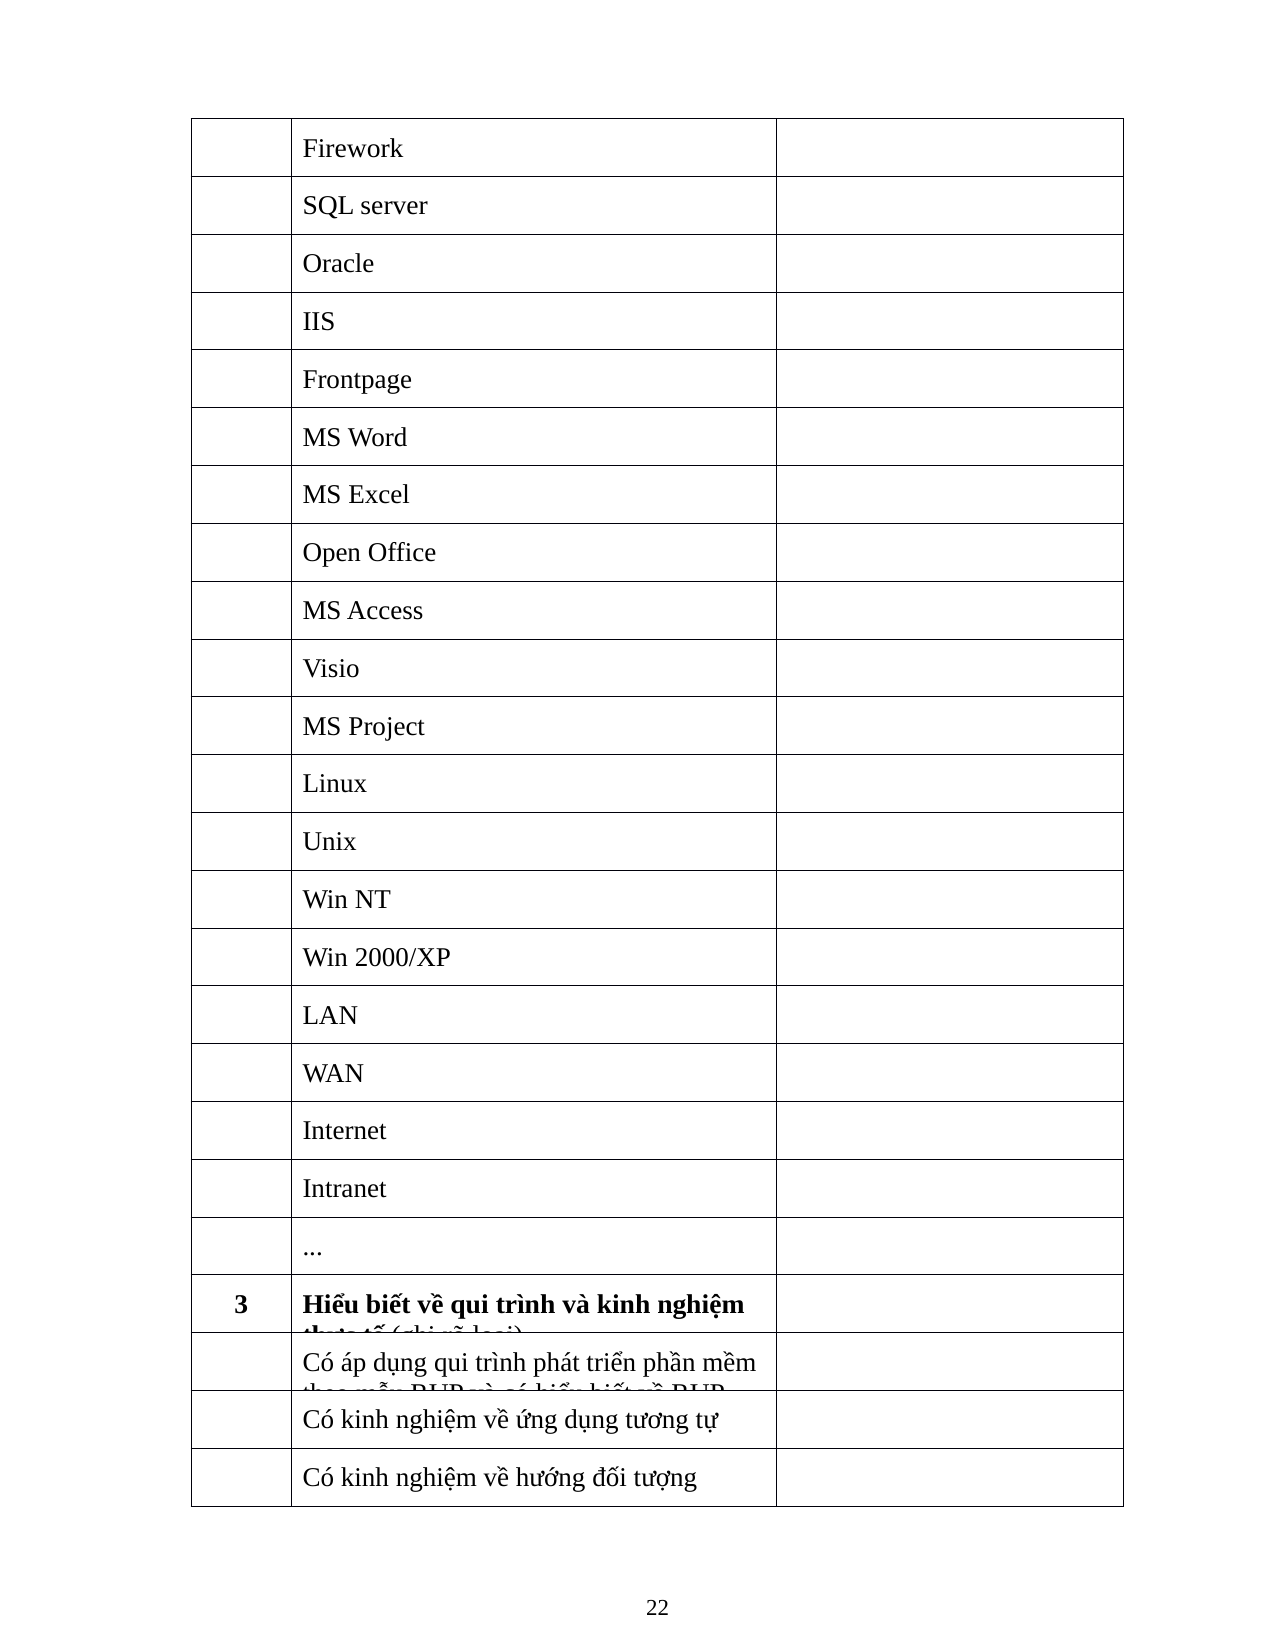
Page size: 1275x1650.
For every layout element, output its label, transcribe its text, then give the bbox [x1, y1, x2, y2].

table_cell [777, 1218, 1123, 1274]
table_cell [777, 293, 1123, 349]
table_cell [192, 1449, 291, 1506]
table_cell [777, 1391, 1123, 1448]
table_cell Có kinh nghiệm về ứng dụng tương tự [292, 1391, 776, 1448]
table_cell [777, 929, 1123, 985]
table_cell Unix [292, 813, 776, 870]
table_cell Oracle [292, 235, 776, 292]
table_cell [192, 177, 291, 234]
table_cell [192, 640, 291, 696]
table_cell IIS [292, 293, 776, 349]
table_cell [192, 235, 291, 292]
table_cell [192, 929, 291, 985]
table_cell [777, 1102, 1123, 1159]
table_cell [192, 293, 291, 349]
table_cell Frontpage [292, 350, 776, 407]
table_cell WAN [292, 1044, 776, 1101]
table_cell [777, 755, 1123, 812]
table_cell [777, 1160, 1123, 1217]
table_cell [777, 1333, 1123, 1390]
table_cell [777, 582, 1123, 638]
table_cell [777, 177, 1123, 234]
table_cell Firework [292, 119, 776, 176]
table_cell Win 2000/XP [292, 929, 776, 985]
table_cell Có kinh nghiệm về hướng đối tượng [292, 1449, 776, 1506]
table_cell [777, 119, 1123, 176]
table_cell [192, 986, 291, 1043]
table_cell [192, 408, 291, 465]
table_cell [192, 1333, 291, 1390]
table_cell [777, 871, 1123, 927]
table_cell [192, 1102, 291, 1159]
table_cell Hiểu biết về qui trình và kinh nghiệm thực tế (ghi rõ loại) [292, 1275, 776, 1332]
table_cell Có áp dụng qui trình phát triển phần mềm theo mẫu RUP và có hiểu biết về RUP hoặc quy trình phát triển phần mềm tương đương [292, 1333, 776, 1390]
table_cell [192, 582, 291, 638]
table_cell [192, 350, 291, 407]
table_cell [192, 466, 291, 523]
table_cell MS Excel [292, 466, 776, 523]
table_cell [777, 524, 1123, 581]
table_cell [192, 524, 291, 581]
table_cell [777, 408, 1123, 465]
table_cell [777, 466, 1123, 523]
table_cell [777, 1044, 1123, 1101]
table_cell [192, 1160, 291, 1217]
table_cell Intranet [292, 1160, 776, 1217]
table_cell [777, 813, 1123, 870]
table_cell Internet [292, 1102, 776, 1159]
table_cell MS Project [292, 697, 776, 754]
table_cell Open Office [292, 524, 776, 581]
table_cell Win NT [292, 871, 776, 927]
table_cell [192, 813, 291, 870]
table_cell [777, 640, 1123, 696]
table_cell [192, 755, 291, 812]
table_cell [777, 986, 1123, 1043]
table_cell [192, 1044, 291, 1101]
table_cell Linux [292, 755, 776, 812]
table_cell LAN [292, 986, 776, 1043]
table_cell [192, 119, 291, 176]
table_cell [192, 1218, 291, 1274]
table_cell [192, 871, 291, 927]
table_cell 3 [192, 1275, 291, 1332]
table_cell ... [292, 1218, 776, 1274]
table_cell MS Access [292, 582, 776, 638]
table_cell [777, 235, 1123, 292]
table_cell [777, 1449, 1123, 1506]
table_cell [192, 1391, 291, 1448]
table_cell [777, 697, 1123, 754]
table_cell MS Word [292, 408, 776, 465]
table_cell [777, 1275, 1123, 1332]
table_cell [192, 697, 291, 754]
table_cell Visio [292, 640, 776, 696]
table_cell [777, 350, 1123, 407]
table_cell SQL server [292, 177, 776, 234]
